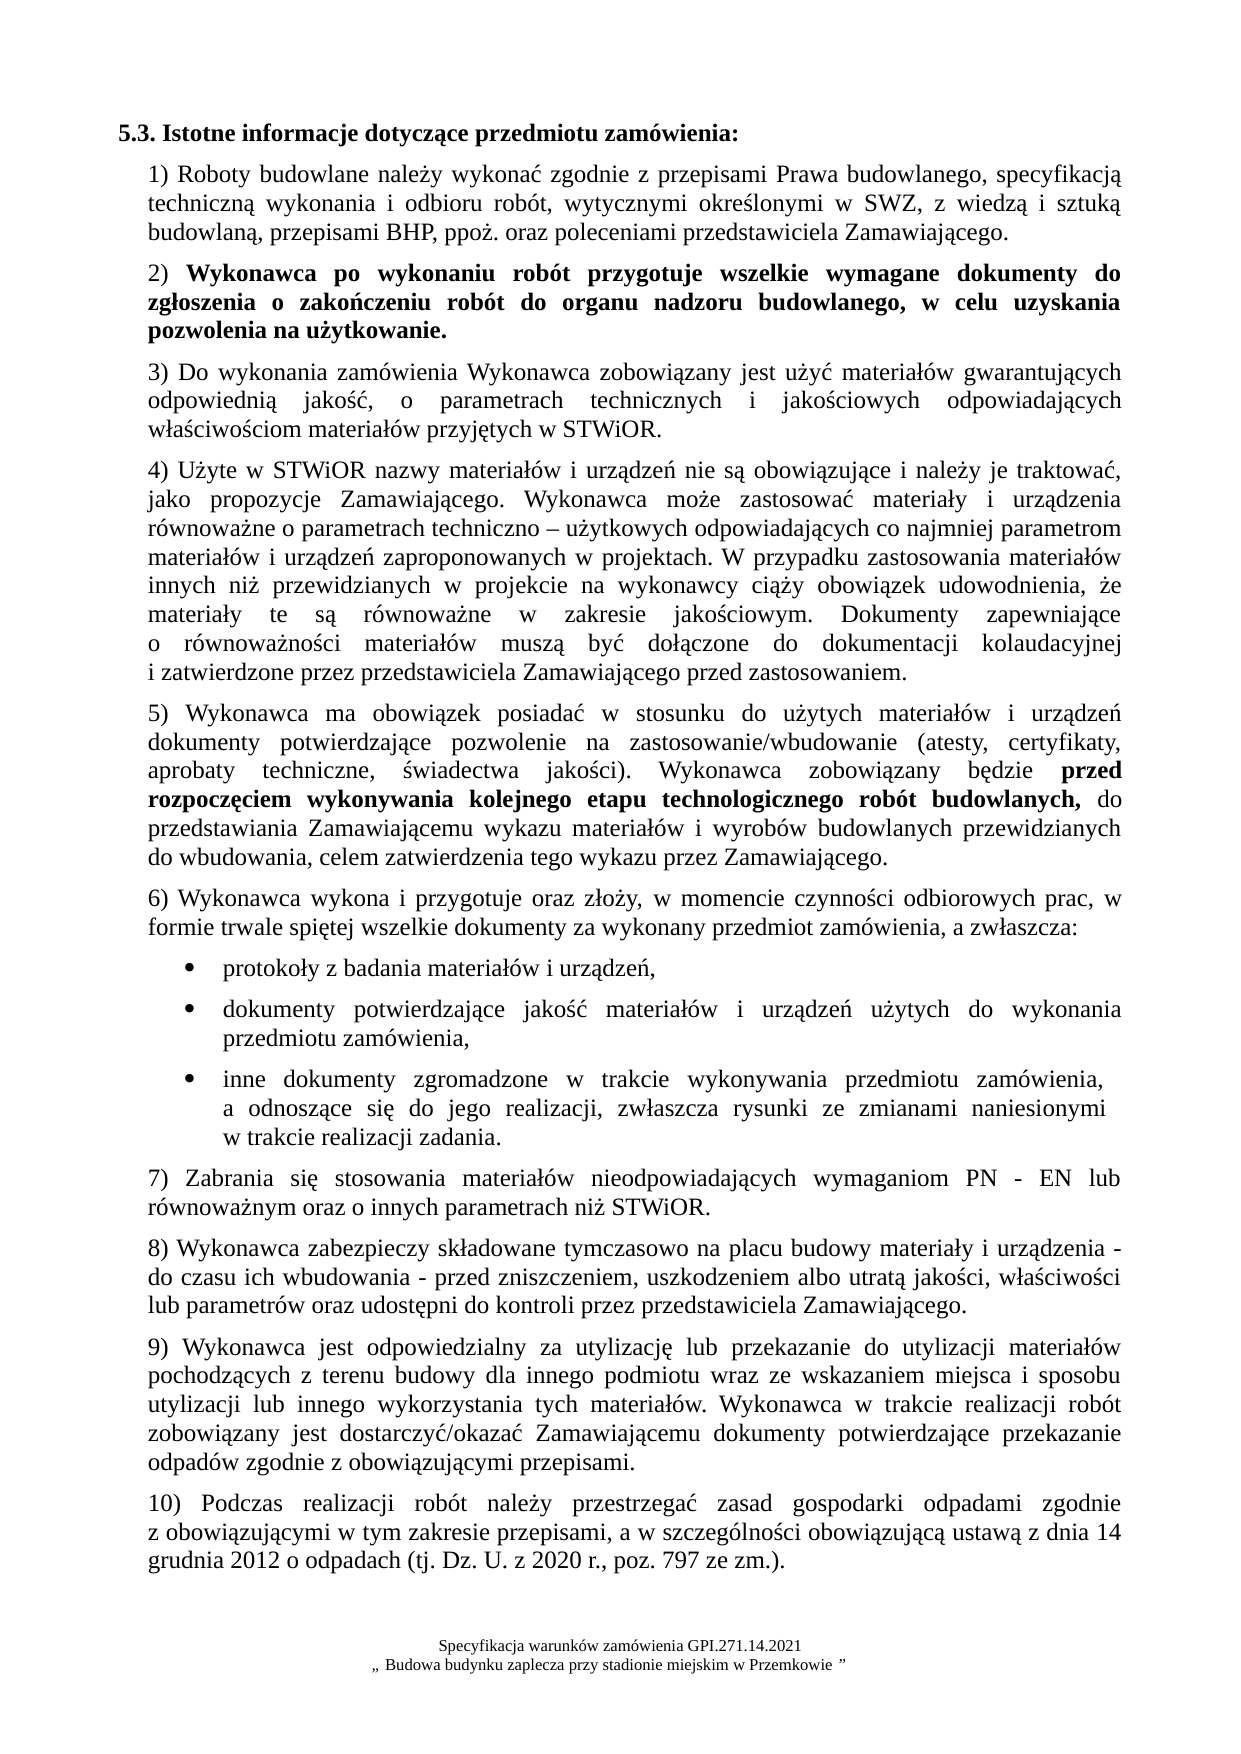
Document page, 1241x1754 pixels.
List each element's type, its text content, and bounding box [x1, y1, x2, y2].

text 9) Wykonawca jest odpowiedzialny za utylizację lub przekazanie do utylizacji materiałów pochodzących z terenu budowy dla innego podmiotu wraz ze wskazaniem miejsca i sposobu utylizacji lub innego wykorzystania tych materiałów. Wykonawca w trakcie realizacji robót zobowiązany jest dostarczyć/okazać Zamawiającemu dokumenty potwierdzające przekazanie odpadów zgodnie z obowiązującymi przepisami. [148, 1332, 1122, 1476]
list inne dokumenty zgromadzone w trakcie wykonywania przedmiotu zamówienia, a odnoszące się do jego realizacji, zwłaszcza rysunki ze zmianami naniesionymi w trakcie realizacji zadania. [185, 1064, 1122, 1151]
text 3) Do wykonania zamówienia Wykonawca zobowiązany jest użyć materiałów gwarantujących odpowiednią jakość, o parametrach technicznych i jakościowych odpowiadających właściwościom materiałów przyjętych w STWiOR. [148, 357, 1122, 443]
text 8) Wykonawca zabezpieczy składowane tymczasowo na placu budowy materiały i urządzenia - do czasu ich wbudowania - przed zniszczeniem, uszkodzeniem albo utratą jakości, właściwości lub parametrów oraz udostępni do kontroli przez przedstawiciela Zamawiającego. [148, 1233, 1122, 1319]
text 2) Wykonawca po wykonaniu robót przygotuje wszelkie wymagane dokumenty do zgłoszenia o zakończeniu robót do organu nadzoru budowlanego, w celu uzyskania pozwolenia na użytkowanie. [148, 258, 1122, 344]
text 7) Zabrania się stosowania materiałów nieodpowiadających wymaganiom PN - EN lub równoważnym oraz o innych parametrach niż STWiOR. [148, 1163, 1122, 1221]
text 10) Podczas realizacji robót należy przestrzegać zasad gospodarki odpadami zgodnie z obowiązującymi w tym zakresie przepisami, a w szczególności obowiązującą ustawą z dnia 14 grudnia 2012 o odpadach (tj. Dz. U. z 2020 r., poz. 797 ze zm.). [148, 1488, 1122, 1574]
text 6) Wykonawca wykona i przygotuje oraz złoży, w momencie czynności odbiorowych prac, w formie trwale spiętej wszelkie dokumenty za wykonany przedmiot zamówienia, a zwłaszcza: [148, 883, 1122, 941]
text 5) Wykonawca ma obowiązek posiadać w stosunku do użytych materiałów i urządzeń dokumenty potwierdzające pozwolenie na zastosowanie/wbudowanie (atesty, certyfikaty, aprobaty techniczne, świadectwa jakości). Wykonawca zobowiązany będzie przed rozpoczęciem wykonywania kolejnego etapu technologicznego robót budowlanych, do przedstawiania Zamawiającemu wykazu materiałów i wyrobów budowlanych przewidzianych do wbudowania, celem zatwierdzenia tego wykazu przez Zamawiającego. [148, 698, 1122, 871]
text 4) Użyte w STWiOR nazwy materiałów i urządzeń nie są obowiązujące i należy je traktować, jako propozycje Zamawiającego. Wykonawca może zastosować materiały i urządzenia równoważne o parametrach techniczno – użytkowych odpowiadających co najmniej parametrom materiałów i urządzeń zaproponowanych w projektach. W przypadku zastosowania materiałów innych niż przewidzianych w projekcie na wykonawcy ciąży obowiązek udowodnienia, że materiały te są równoważne w zakresie jakościowym. Dokumenty zapewniające o równoważności materiałów muszą być dołączone do dokumentacji kolaudacyjnej i zatwierdzone przez przedstawiciela Zamawiającego przed zastosowaniem. [148, 456, 1122, 686]
list dokumenty potwierdzające jakość materiałów i urządzeń użytych do wykonania przedmiotu zamówienia, [185, 994, 1122, 1052]
text 1) Roboty budowlane należy wykonać zgodnie z przepisami Prawa budowlanego, specyfikacją techniczną wykonania i odbioru robót, wytycznymi określonymi w SWZ, z wiedzą i sztuką budowlaną, przepisami BHP, ppoż. oraz poleceniami przedstawiciela Zamawiającego. [148, 159, 1122, 246]
list protokoły z badania materiałów i urządzeń, [185, 953, 1122, 982]
text 5.3. Istotne informacje dotyczące przedmiotu zamówienia: [118, 118, 1102, 147]
